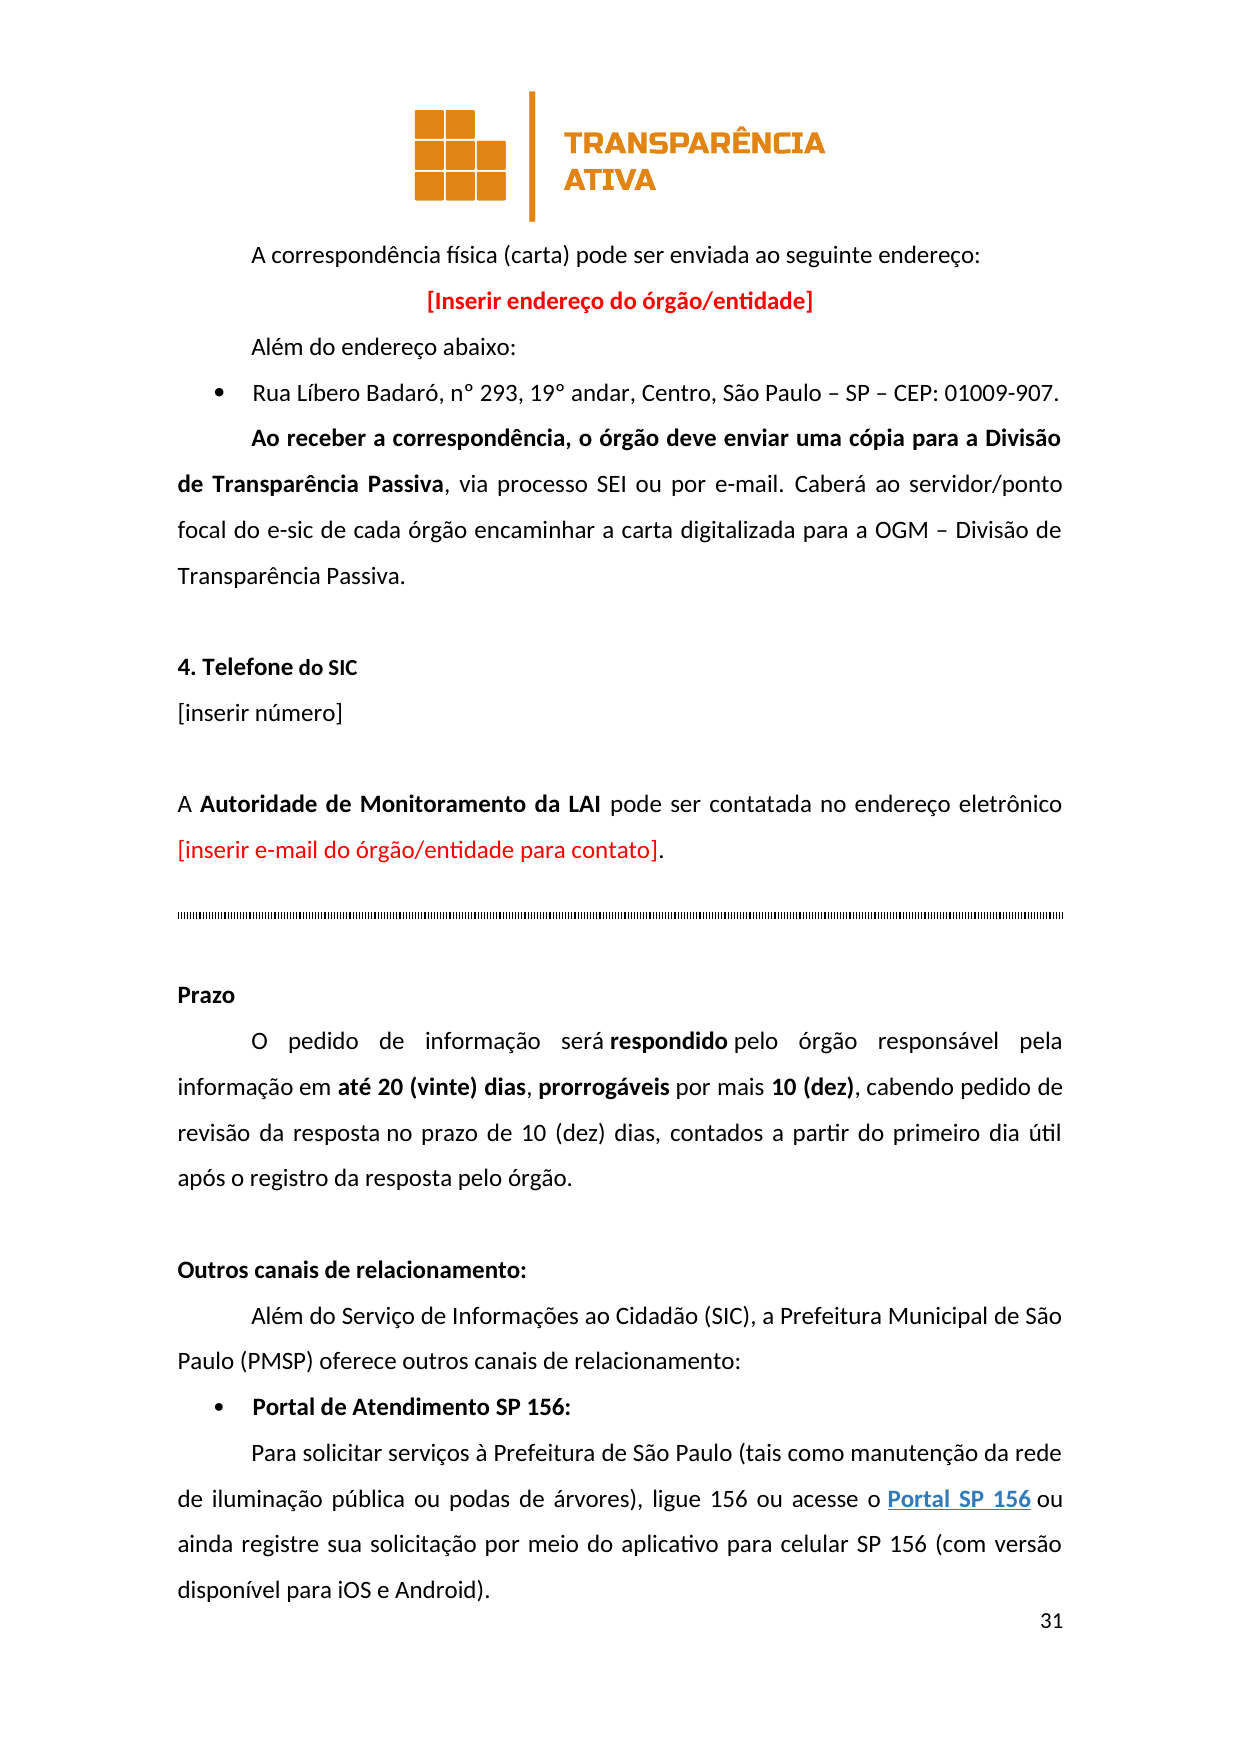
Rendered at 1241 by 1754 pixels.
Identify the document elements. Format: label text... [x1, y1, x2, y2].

text Para solicitar serviços à Prefeitura de São Paulo (tais como manutenção da rede de iluminação pública ou podas de árvores), ligue 156 ou acesse o Portal SP 156 ou ainda registre sua solicitação por meio do aplicativo para celular SP 156 (com versão disponível para iOS e Android). [225, 1437, 789, 1605]
list Portal de Atendimento SP 156: [883, 1391, 930, 1422]
list Portal de Atendimento SP 156: [761, 1391, 885, 1422]
list Portal de Atendimento SP 156: [674, 1391, 744, 1422]
text Ao receber a correspondência, o órgão deve enviar uma cópia para a Divisão de Transparência Passiva, via processo SEI ou por e-mail. Caberá ao servidor/ponto focal do e-sic de cada órgão encaminhar a carta digitalizada para a OGM – Divisão de Transparência Passiva. [177, 423, 1063, 590]
text Além do Serviço de Informações ao Cidadão (SIC), a Prefeitura Municipal de São Paulo (PMSP) oferece outros canais de relacionamento: [177, 1300, 744, 1376]
text A Autoridade de Monitoramento da LAI pode ser contatada no endereço eletrônico [inserir e-mail do órgão/entidade para contato]. [177, 788, 1063, 865]
text Além do Serviço de Informações ao Cidadão (SIC), a Prefeitura Municipal de São Paulo (PMSP) oferece outros canais de relacionamento: [373, 1303, 435, 1376]
list Portal de Atendimento SP 156: [975, 1402, 1023, 1417]
text A correspondência física (carta) pode ser enviada ao seguinte endereço: [177, 240, 1063, 270]
list Portal de Atendimento SP 156: [288, 1391, 360, 1422]
text 4. Telefone do SIC [177, 651, 1063, 682]
text Para solicitar serviços à Prefeitura de São Paulo (tais como manutenção da rede de iluminação pública ou podas de árvores), ligue 156 ou acesse o Portal SP 156 ou ainda registre sua solicitação por meio do aplicativo para celular SP 156 (com versão disponível para iOS e Android). [177, 1437, 223, 1605]
text Além do Serviço de Informações ao Cidadão (SIC), a Prefeitura Municipal de São Paulo (PMSP) oferece outros canais de relacionamento: [978, 1300, 1063, 1376]
text Além do Serviço de Informações ao Cidadão (SIC), a Prefeitura Municipal de São Paulo (PMSP) oferece outros canais de relacionamento: [761, 1300, 977, 1376]
text O pedido de informação será respondido pelo órgão responsável pela informação em até 20 (vinte) dias, prorrogáveis por mais 10 (dez), cabendo pedido de revisão da resposta no prazo de 10 (dez) dias, contados a partir do primeiro dia útil após o registro da resposta pelo órgão. [177, 1025, 1063, 1193]
list Portal de Atendimento SP 156: [436, 1391, 497, 1422]
text Além do Serviço de Informações ao Cidadão (SIC), a Prefeitura Municipal de São Paulo (PMSP) oferece outros canais de relacionamento: [500, 1352, 672, 1376]
list Portal de Atendimento SP 156: [225, 1391, 286, 1422]
list Portal de Atendimento SP 156: [373, 1391, 435, 1422]
text Prazo [177, 980, 1063, 1010]
text Além do endereço abaixo: [177, 331, 1063, 362]
text Para solicitar serviços à Prefeitura de São Paulo (tais como manutenção da rede de iluminação pública ou podas de árvores), ligue 156 ou acesse o Portal SP 156 ou ainda registre sua solicitação por meio do aplicativo para celular SP 156 (com versão disponível para iOS e Android). [876, 1437, 930, 1559]
list Portal de Atendimento SP 156: [499, 1391, 672, 1422]
text [Inserir endereço do órgão/entidade] [177, 285, 1063, 316]
text Além do Serviço de Informações ao Cidadão (SIC), a Prefeitura Municipal de São Paulo (PMSP) oferece outros canais de relacionamento: [793, 1332, 872, 1376]
text [inserir número] [177, 697, 1063, 727]
list Rua Líbero Badaró, nº 293, 19º andar, Centro, São Paulo – SP – CEP: 01009-907. [215, 377, 1063, 407]
list Portal de Atendimento SP 156: [1024, 1391, 1052, 1422]
text Outros canais de relacionamento: [177, 1254, 1063, 1284]
